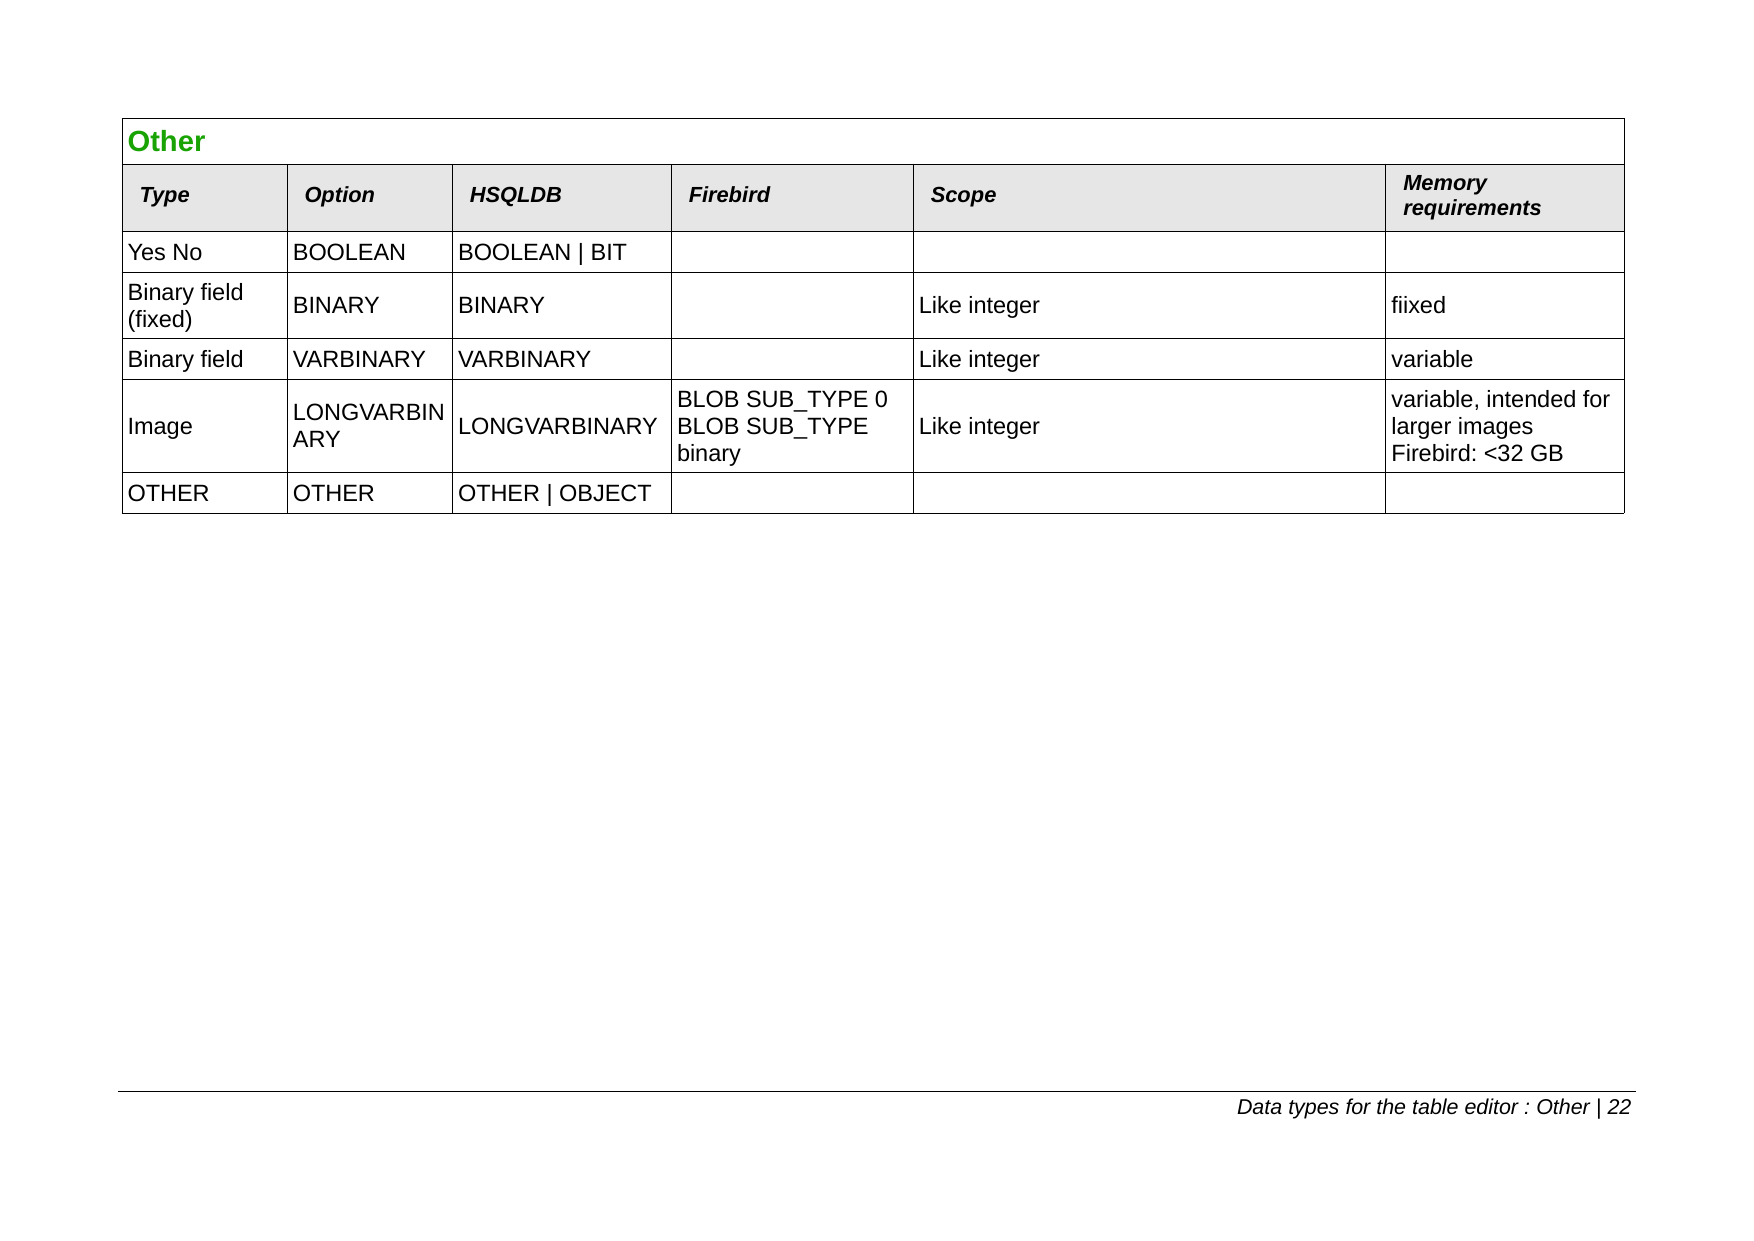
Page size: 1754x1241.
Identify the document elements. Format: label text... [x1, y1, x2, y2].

table_cell BINARY [288, 273, 452, 338]
table_cell LONGVARBINARY [453, 380, 671, 472]
table_cell Yes No [123, 232, 287, 272]
table_cell Firebird [672, 165, 913, 231]
table_cell variable, intended for larger images Firebird: <32 GB [1386, 380, 1624, 472]
table_cell BINARY [453, 273, 671, 338]
table_cell HSQLDB [453, 165, 671, 231]
table_cell Like integer [914, 339, 1385, 379]
table_cell Image [123, 380, 287, 472]
table_cell BLOB SUB_TYPE 0 BLOB SUB_TYPE binary [672, 380, 913, 472]
table_cell OTHER | OBJECT [453, 473, 671, 513]
table_cell [672, 339, 913, 379]
table_cell BOOLEAN [288, 232, 452, 272]
table_cell Scope [914, 165, 1385, 231]
table_cell fiixed [1386, 273, 1624, 338]
table_cell BOOLEAN | BIT [453, 232, 671, 272]
table_cell Binary field [123, 339, 287, 379]
table_cell [1386, 473, 1624, 513]
table_cell [672, 232, 913, 272]
table_cell [672, 273, 913, 338]
table_cell VARBINARY [288, 339, 452, 379]
table_cell variable [1386, 339, 1624, 379]
table_cell LONGVARBINARY [288, 380, 452, 472]
table_cell [672, 473, 913, 513]
table_cell [914, 473, 1385, 513]
table_cell [914, 232, 1385, 272]
table_cell OTHER [123, 473, 287, 513]
table_header Other [123, 119, 1624, 164]
table_cell Like integer [914, 273, 1385, 338]
table_cell Binary field (fixed) [123, 273, 287, 338]
table_cell VARBINARY [453, 339, 671, 379]
table_cell [1386, 232, 1624, 272]
table_cell Type [123, 165, 287, 231]
table_cell Memory requirements [1386, 165, 1624, 231]
table_cell OTHER [288, 473, 452, 513]
table_cell Option [288, 165, 452, 231]
table_cell Like integer [914, 380, 1385, 472]
